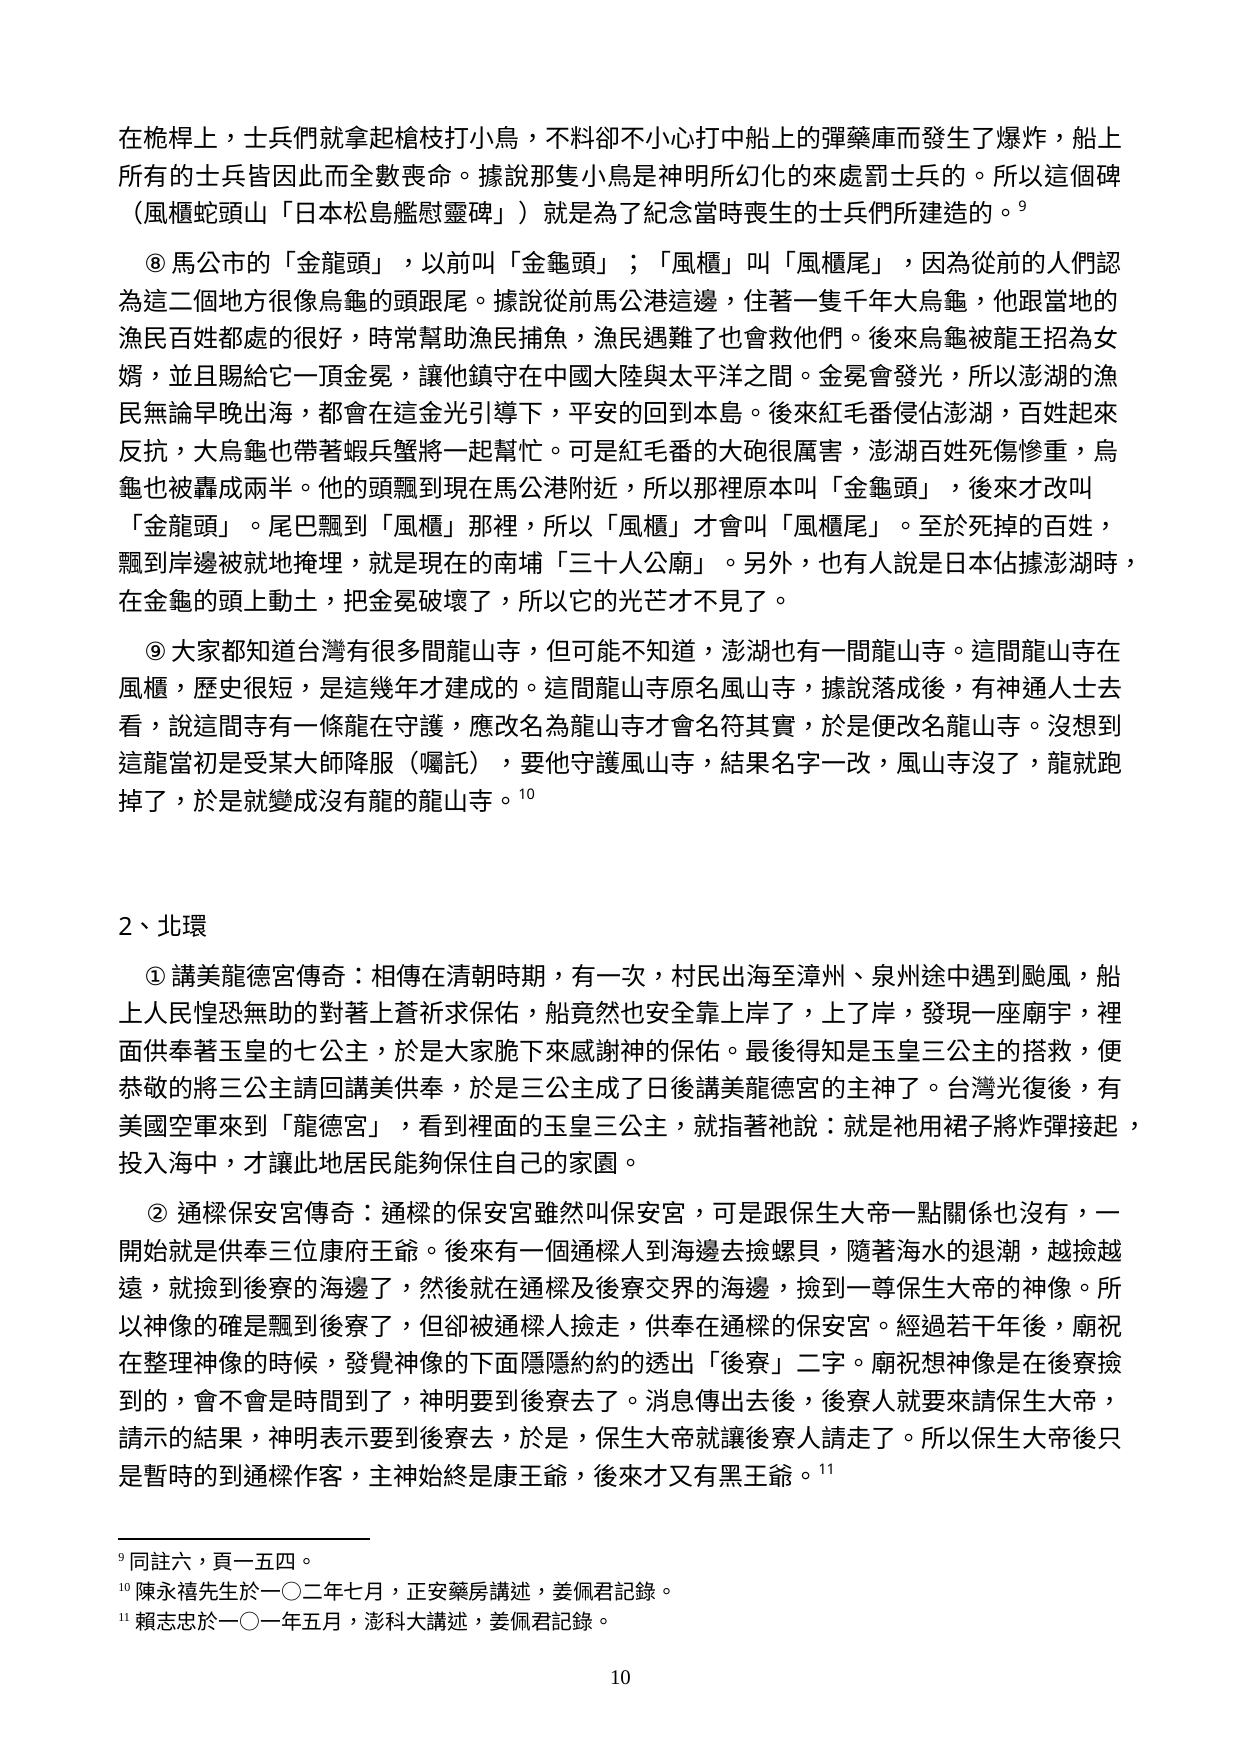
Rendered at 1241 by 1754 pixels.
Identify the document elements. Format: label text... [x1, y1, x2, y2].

text 賴志忠於一○一年五月，澎科大講述，姜佩君記錄。 [118, 1606, 1122, 1636]
text ⑧馬公市的「金龍頭」，以前叫「金龜頭」；「風櫃」叫「風櫃尾」，因為從前的人們認為這二個地方很像烏龜的頭跟尾。據說從前馬公港這邊，住著一隻千年大烏龜，他跟當地的漁民百姓都處的很好，時常幫助漁民捕魚，漁民遇難了也會救他們。後來烏龜被龍王招為女婿，並且賜給它一頂金冕，讓他鎮守在中國大陸與太平洋之間。金冕會發光，所以澎湖的漁民無論早晚出海，都會在這金光引導下，平安的回到本島。後來紅毛番侵佔澎湖，百姓起來反抗，大烏龜也帶著蝦兵蟹將一起幫忙。可是紅毛番的大砲很厲害，澎湖百姓死傷慘重，烏龜也被轟成兩半。他的頭飄到現在馬公港附近，所以那裡原本叫「金龜頭」，後來才改叫「金龍頭」。尾巴飄到「風櫃」那裡，所以「風櫃」才會叫「風櫃尾」。至於死掉的百姓，飄到岸邊被就地掩埋，就是現在的南埔「三十人公廟」。另外，也有人說是日本佔據澎湖時，在金龜的頭上動土，把金冕破壞了，所以它的光芒才不見了。 [118, 243, 1122, 618]
text 2、北環 [118, 906, 1122, 943]
text 同註六，頁一五四。 [118, 1545, 1122, 1575]
text ②通樑保安宮傳奇：通樑的保安宮雖然叫保安宮，可是跟保生大帝一點關係也沒有，一開始就是供奉三位康府王爺。後來有一個通樑人到海邊去撿螺貝，隨著海水的退潮，越撿越遠，就撿到後寮的海邊了，然後就在通樑及後寮交界的海邊，撿到一尊保生大帝的神像。所以神像的確是飄到後寮了，但卻被通樑人撿走，供奉在通樑的保安宮。經過若干年後，廟祝在整理神像的時候，發覺神像的下面隱隱約約的透出「後寮」二字。廟祝想神像是在後寮撿到的，會不會是時間到了，神明要到後寮去了。消息傳出去後，後寮人就要來請保生大帝，請示的結果，神明表示要到後寮去，於是，保生大帝就讓後寮人請走了。所以保生大帝後只是暫時的到通樑作客，主神始終是康王爺，後來才又有黑王爺。 [118, 1193, 1122, 1493]
text 陳永禧先生於一○二年七月，正安藥房講述，姜佩君記錄。 [118, 1575, 1122, 1606]
text ⑦松島艦慰靈碑：很久以前，日本人到澎湖時，軍艦就泊在風櫃後山這個地方，阿兵哥們就上岸遊玩，後來玩到了馬公城隍廟，因為日本人信仰與我們不同，所以見到廟內的神像，就把牠們的鬍鬚抓來玩，觸怒了神明。後來這些阿兵哥回到船上，無意中發現一隻小鳥停留在桅桿上，士兵們就拿起槍枝打小鳥，不料卻不小心打中船上的彈藥庫而發生了爆炸，船上所有的士兵皆因此而全數喪命。據說那隻小鳥是神明所幻化的來處罰士兵的。所以這個碑（風櫃蛇頭山「日本松島艦慰靈碑」）就是為了紀念當時喪生的士兵們所建造的。 [118, 118, 1122, 231]
text ①講美龍德宮傳奇：相傳在清朝時期，有一次，村民出海至漳州、泉州途中遇到颱風，船上人民惶恐無助的對著上蒼祈求保佑，船竟然也安全靠上岸了，上了岸，發現一座廟宇，裡面供奉著玉皇的七公主，於是大家脆下來感謝神的保佑。最後得知是玉皇三公主的搭救，便恭敬的將三公主請回講美供奉，於是三公主成了日後講美龍德宮的主神了。台灣光復後，有美國空軍來到「龍德宮」，看到裡面的玉皇三公主，就指著祂說：就是祂用裙子將炸彈接起，投入海中，才讓此地居民能夠保住自己的家園。 [118, 956, 1122, 1181]
text ⑨大家都知道台灣有很多間龍山寺，但可能不知道，澎湖也有一間龍山寺。這間龍山寺在風櫃，歷史很短，是這幾年才建成的。這間龍山寺原名風山寺，據說落成後，有神通人士去看，說這間寺有一條龍在守護，應改名為龍山寺才會名符其實，於是便改名龍山寺。沒想到這龍當初是受某大師降服（囑託），要他守護風山寺，結果名字一改，風山寺沒了，龍就跑掉了，於是就變成沒有龍的龍山寺。 [118, 631, 1122, 818]
